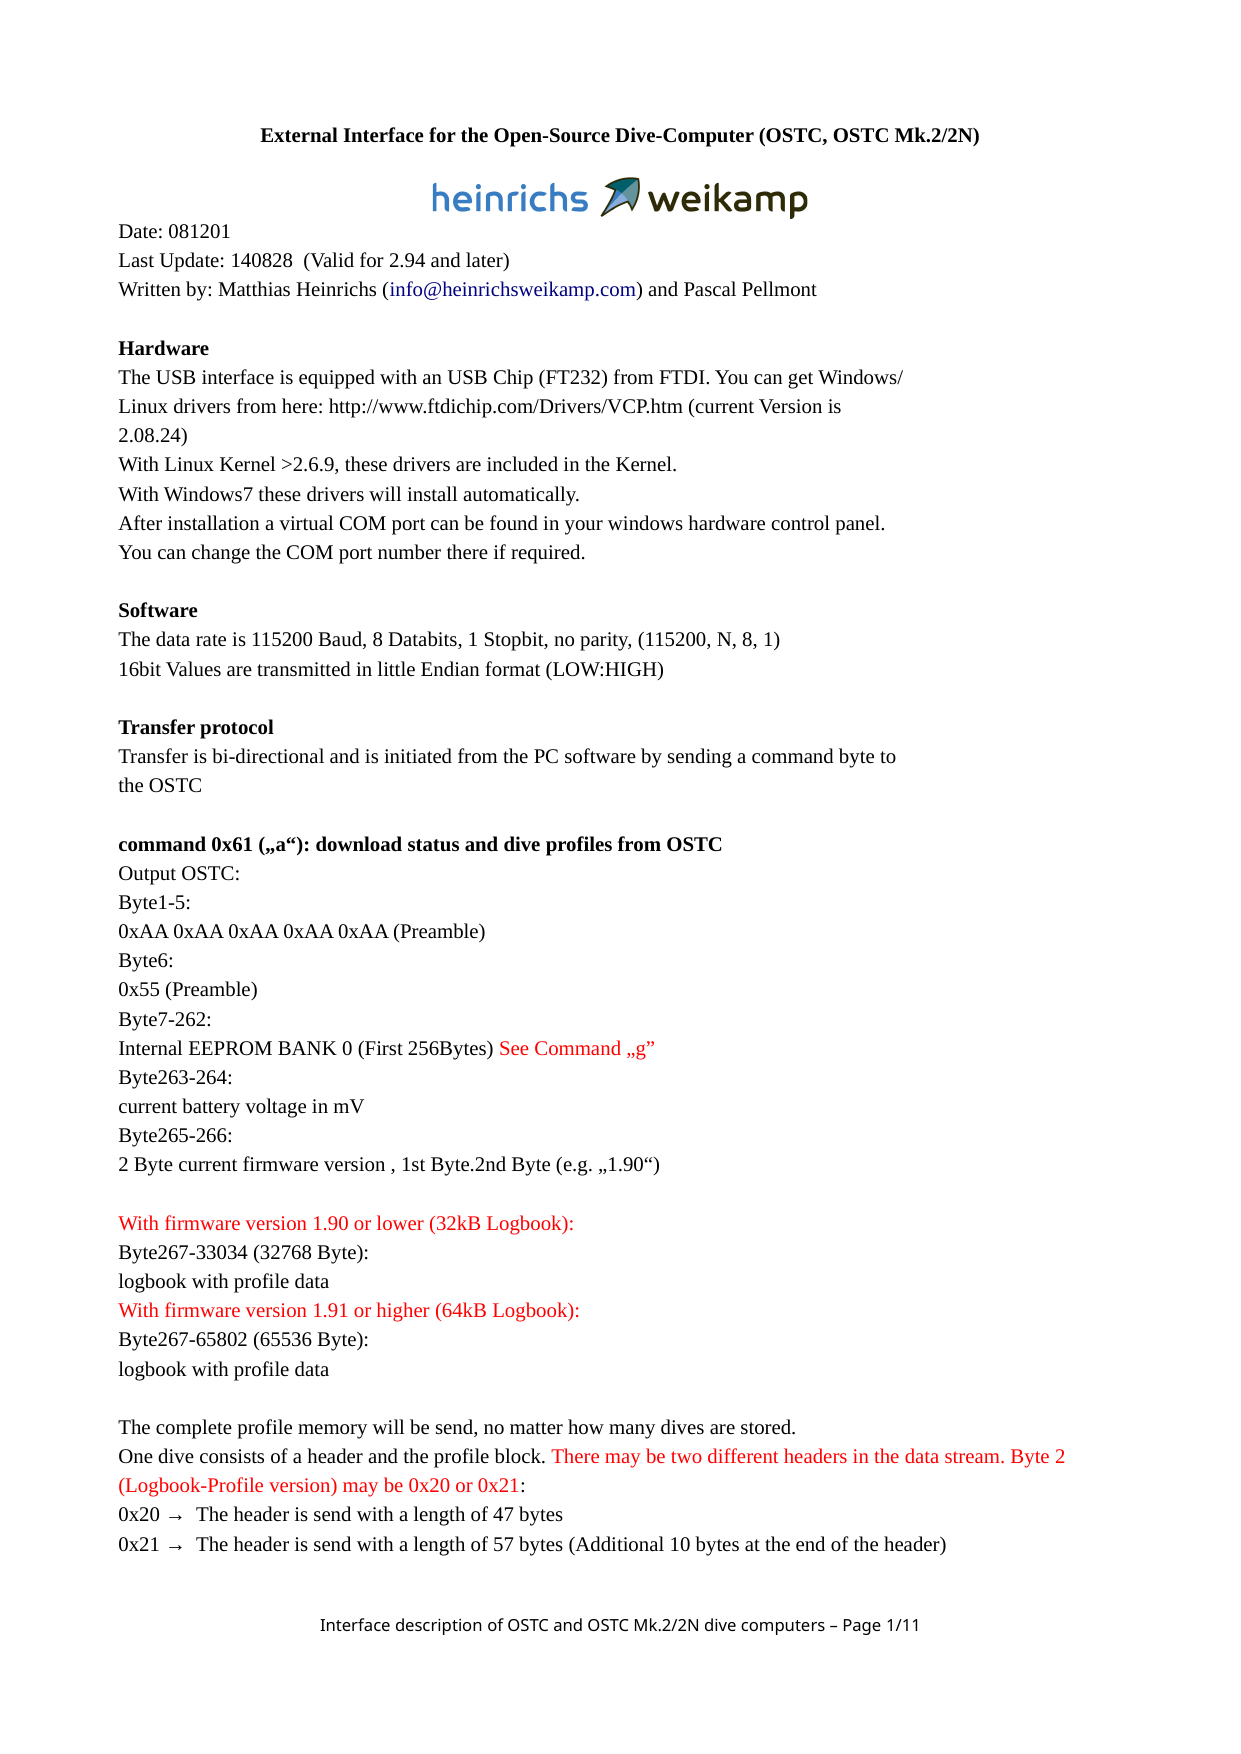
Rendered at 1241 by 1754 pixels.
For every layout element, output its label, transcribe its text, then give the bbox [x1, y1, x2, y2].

text 0x20 → The header is send with a length of 47 bytes [118, 1497, 1122, 1526]
text Byte265-266: [118, 1118, 1122, 1147]
text External Interface for the Open-Source Dive-Computer (OSTC, OSTC Mk.2/2N) [118, 118, 1122, 147]
text Byte267-33034 (32768 Byte): [118, 1235, 1122, 1264]
text Date: 081201 [118, 176, 1122, 243]
text Transfer is bi-directional and is initiated from the PC software by sending a command byte to [118, 739, 1122, 768]
text With Linux Kernel >2.6.9, these drivers are included in the Kernel. [118, 447, 1122, 476]
text With Windows7 these drivers will install automatically. [118, 476, 1122, 506]
text 0x55 (Preamble) [118, 972, 1122, 1001]
text Linux drivers from here: http://www.ftdichip.com/Drivers/VCP.htm (current Version is [118, 389, 1122, 418]
text logbook with profile data [118, 1351, 1122, 1381]
text Last Update: 140828 (Valid for 2.94 and later) [118, 243, 1122, 272]
text One dive consists of a header and the profile block. There may be two different headers in the data stream. Byte 2 (Logbook-Profile version) may be 0x20 or 0x21: [118, 1439, 1122, 1497]
text With firmware version 1.91 or higher (64kB Logbook): [118, 1293, 1122, 1322]
text 0x21 → The header is send with a length of 57 bytes (Additional 10 bytes at the end of the header) [118, 1526, 1122, 1556]
text You can change the COM port number there if required. [118, 535, 1122, 564]
text Transfer protocol [118, 710, 1122, 739]
text Internal EEPROM BANK 0 (First 256Bytes) See Command „g” [118, 1031, 1122, 1060]
text the OSTC [118, 768, 1122, 797]
text With firmware version 1.90 or lower (32kB Logbook): [118, 1206, 1122, 1235]
text Byte7-262: [118, 1001, 1122, 1031]
text 2.08.24) [118, 418, 1122, 447]
text Software [118, 593, 1122, 622]
text 16bit Values are transmitted in little Endian format (LOW:HIGH) [118, 651, 1122, 681]
picture [432, 176, 808, 219]
text After installation a virtual COM port can be found in your windows hardware control panel. [118, 506, 1122, 535]
text Output OSTC: [118, 856, 1122, 885]
text 2 Byte current firmware version , 1st Byte.2nd Byte (e.g. „1.90“) [118, 1147, 1122, 1176]
text Byte1-5: [118, 885, 1122, 914]
text Byte6: [118, 943, 1122, 972]
text 0xAA 0xAA 0xAA 0xAA 0xAA (Preamble) [118, 914, 1122, 943]
text command 0x61 („a“): download status and dive profiles from OSTC [118, 826, 1122, 856]
text logbook with profile data [118, 1264, 1122, 1293]
text The complete profile memory will be send, no matter how many dives are stored. [118, 1410, 1122, 1439]
text current battery voltage in mV [118, 1089, 1122, 1118]
text Byte267-65802 (65536 Byte): [118, 1322, 1122, 1351]
text Hardware [118, 331, 1122, 360]
text The data rate is 115200 Baud, 8 Databits, 1 Stopbit, no parity, (115200, N, 8, 1) [118, 622, 1122, 651]
text Byte263-264: [118, 1060, 1122, 1089]
text Written by: Matthias Heinrichs (info@heinrichsweikamp.com) and Pascal Pellmont [118, 272, 1122, 301]
text The USB interface is equipped with an USB Chip (FT232) from FTDI. You can get Windows/ [118, 360, 1122, 389]
